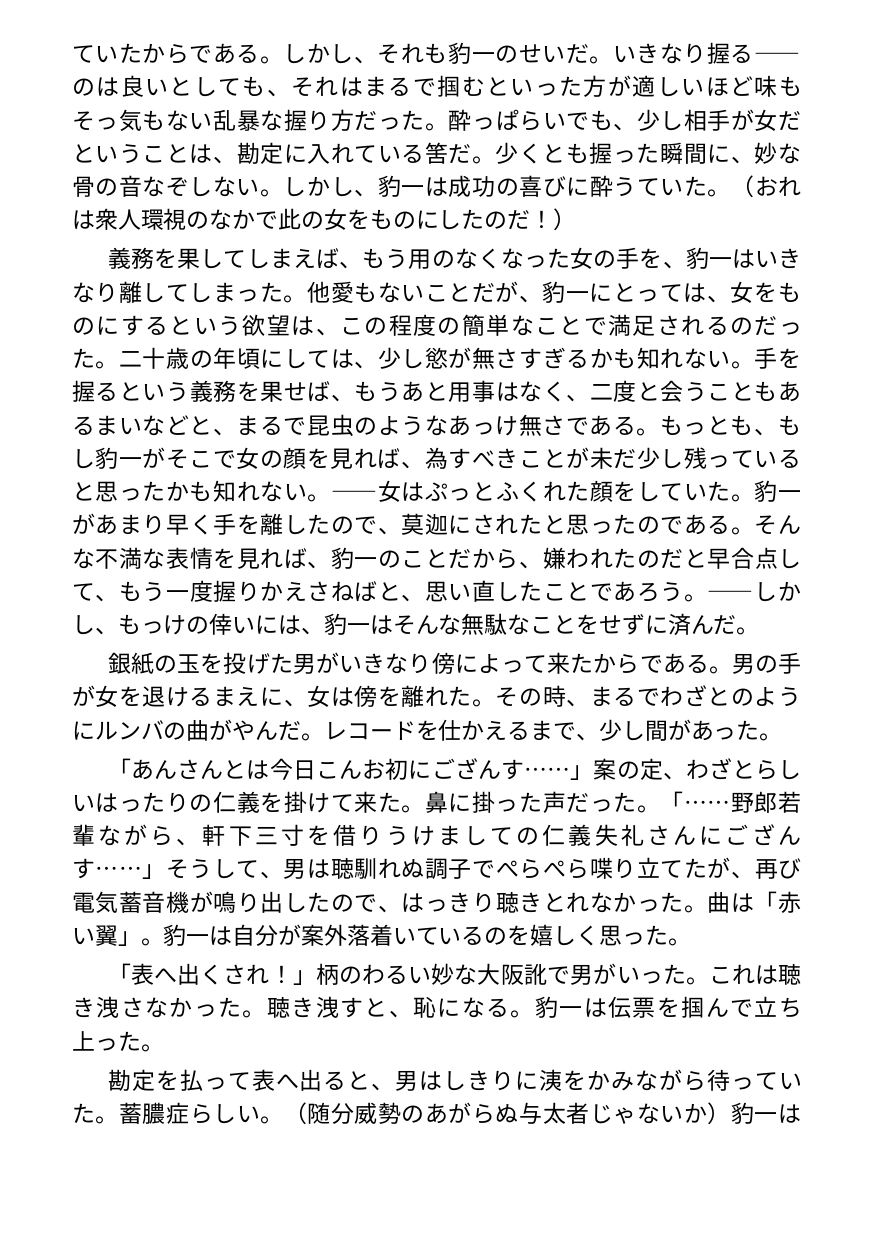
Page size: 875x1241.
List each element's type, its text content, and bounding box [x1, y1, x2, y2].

text 「あんさんとは今日こんお初にござんす……」案の定、わざとらしいはったりの仁義を掛けて来た。鼻に掛った声だった。「……野郎若輩ながら、軒下三寸を借りうけましての仁義失礼さんにござんす……」そうして、男は聴馴れぬ調子でぺらぺら喋り立てたが、再び電気蓄音機が鳴り出したので、はっきり聴きとれなかった。曲は「赤い翼」。豹一は自分が案外落着いているのを嬉しく思った。 [72, 752, 802, 951]
text 「表へ出くされ！」柄のわるい妙な大阪訛で男がいった。これは聴き洩さなかった。聴き洩すと、恥になる。豹一は伝票を掴んで立ち上った。 [72, 957, 802, 1057]
text 義務を果してしまえば、もう用のなくなった女の手を、豹一はいきなり離してしまった。他愛もないことだが、豹一にとっては、女をものにするという欲望は、この程度の簡単なことで満足されるのだった。二十歳の年頃にしては、少し慾が無さすぎるかも知れない。手を握るという義務を果せば、もうあと用事はなく、二度と会うこともあるまいなどと、まるで昆虫のようなあっけ無さである。もっとも、もし豹一がそこで女の顔を見れば、為すべきことが未だ少し残っていると思ったかも知れない。――女はぷっとふくれた顔をしていた。豹一があまり早く手を離したので、莫迦にされたと思ったのである。そんな不満な表情を見れば、豹一のことだから、嫌われたのだと早合点して、もう一度握りかえさねばと、思い直したことであろう。――しかし、もっけの倖いには、豹一はそんな無駄なことをせずに済んだ。 [72, 241, 802, 640]
text ていたからである。しかし、それも豹一のせいだ。いきなり握る――のは良いとしても、それはまるで掴むといった方が適しいほど味もそっ気もない乱暴な握り方だった。酔っぱらいでも、少し相手が女だということは、勘定に入れている筈だ。少くとも握った瞬間に、妙な骨の音なぞしない。しかし、豹一は成功の喜びに酔うていた。（おれは衆人環視のなかで此の女をものにしたのだ！） [72, 36, 802, 235]
text 勘定を払って表へ出ると、男はしきりに洟をかみながら待っていた。蓄膿症らしい。（随分威勢のあがらぬ与太者じゃないか）豹一は [72, 1063, 802, 1129]
text 銀紙の玉を投げた男がいきなり傍によって来たからである。男の手が女を退けるまえに、女は傍を離れた。その時、まるでわざとのようにルンバの曲がやんだ。レコードを仕かえるまで、少し間があった。 [72, 646, 802, 746]
